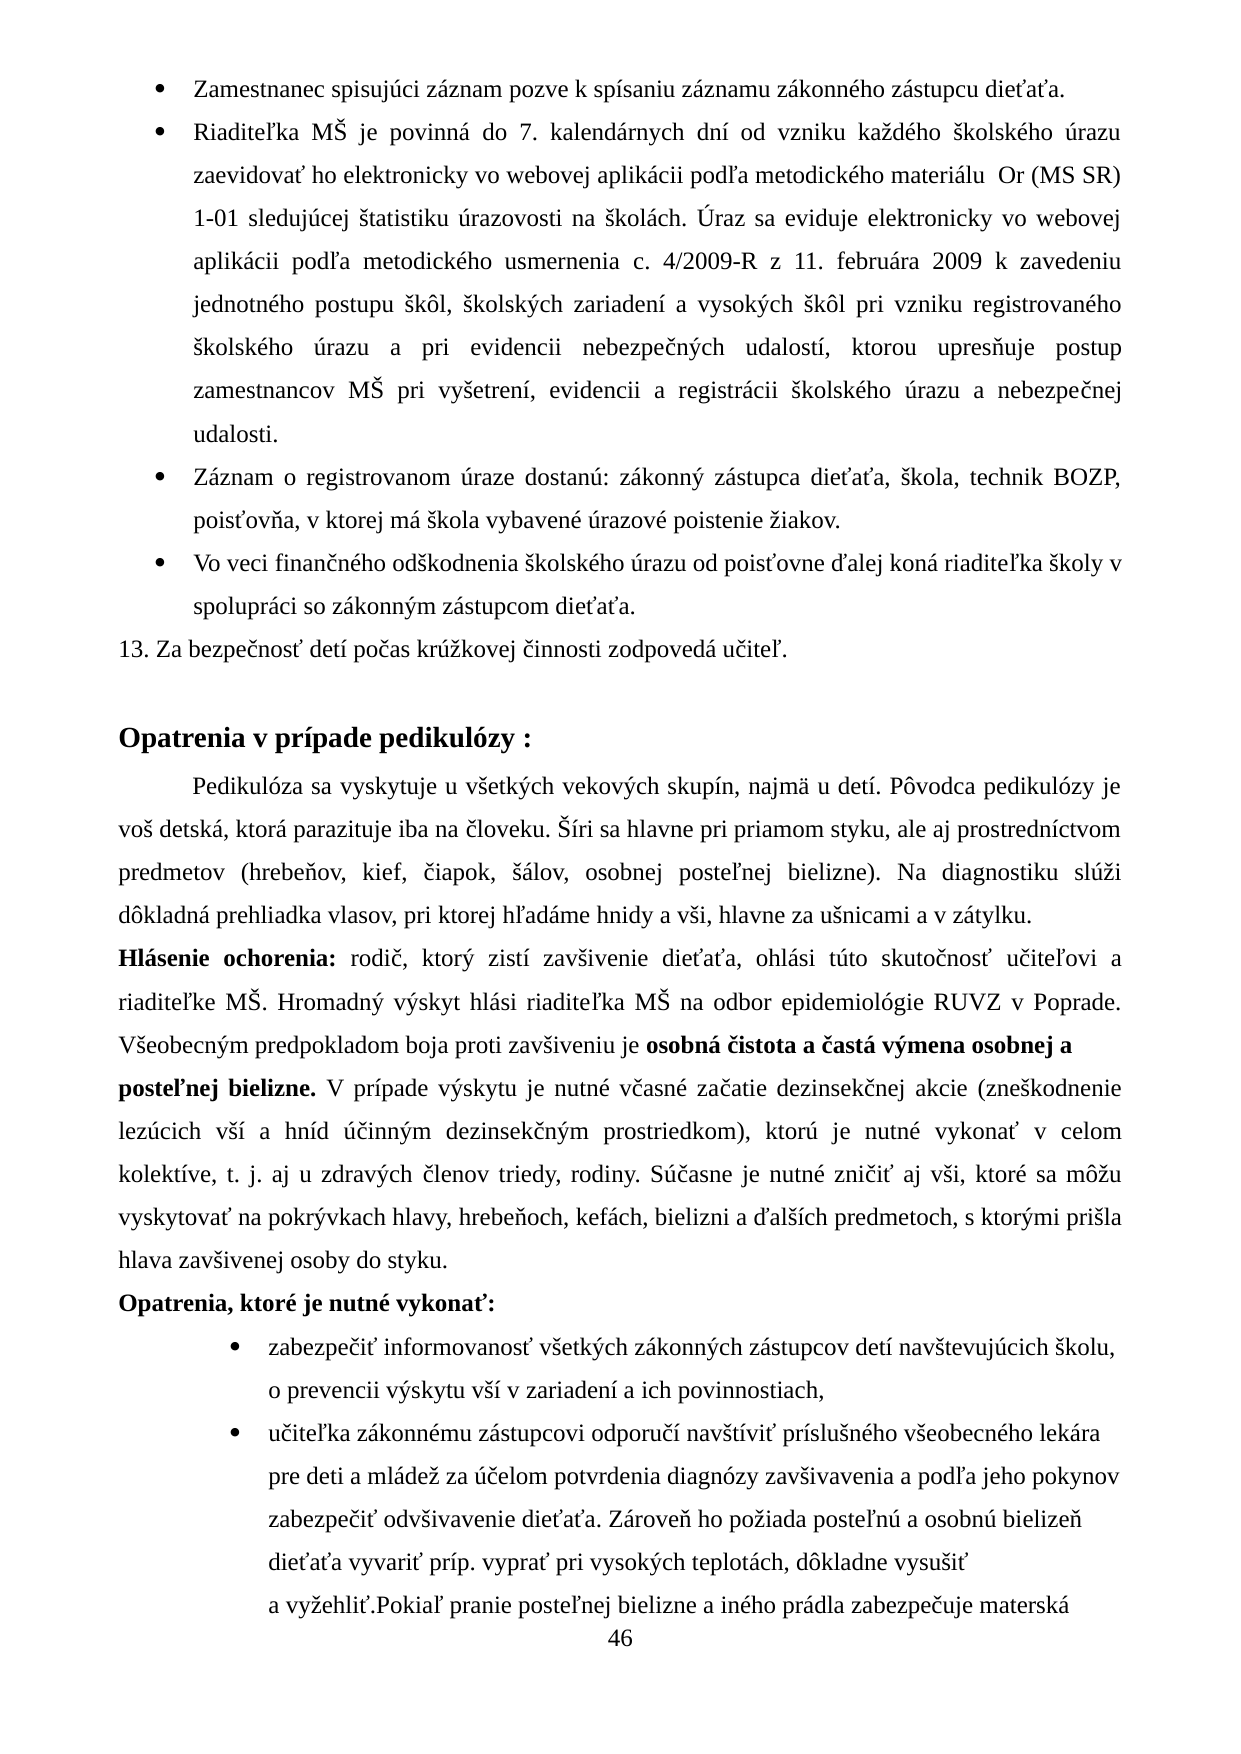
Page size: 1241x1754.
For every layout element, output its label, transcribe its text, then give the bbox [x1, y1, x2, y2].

list učiteľka zákonnému zástupcovi odporučí navštíviť príslušného všeobecného lekára pre deti a mládež za účelom potvrdenia diagnózy zavšivavenia a podľa jeho pokynov zabezpečiť odvšivavenie dieťaťa. Zároveň ho požiada posteľnú a osobnú bielizeň dieťaťa vyvariť príp. vyprať pri vysokých teplotách, dôkladne vysušiť a vyžehliť.Pokiaľ pranie posteľnej bielizne a iného prádla zabezpečuje materská [231, 1418, 1122, 1619]
list Riaditeľka MŠ je povinná do 7. kalendárnych dní od vzniku každého školského úrazu zaevidovať ho elektronicky vo webovej aplikácii podľa metodického materiálu Or (MS SR) 1-01 sledujúcej štatistiku úrazovosti na školách. Úraz sa eviduje elektronicky vo webovej aplikácii podľa metodického usmernenia c. 4/2009-R z 11. februára 2009 k zavedeniu jednotného postupu škôl, školských zariadení a vysokých škôl pri vzniku registrovaného školského úrazu a pri evidencii nebezpečných udalostí, ktorou upresňuje postup zamestnancov MŠ pri vyšetrení, evidencii a registrácii školského úrazu a nebezpečnej udalosti. [156, 117, 1122, 447]
text Opatrenia, ktoré je nutné vykonať: [118, 1288, 1122, 1317]
text Hlásenie ochorenia: rodič, ktorý zistí zavšivenie dieťaťa, ohlási túto skutočnosť učiteľovi a riaditeľke MŠ. Hromadný výskyt hlási riaditeľka MŠ na odbor epidemiológie RUVZ v Poprade. Všeobecným predpokladom boja proti zavšiveniu je osobná čistota a častá výmena osobnej a [118, 943, 1122, 1058]
list Vo veci finančného odškodnenia školského úrazu od poisťovne ďalej koná riaditeľka školy v spolupráci so zákonným zástupcom dieťaťa. [156, 548, 1122, 620]
text posteľnej bielizne. V prípade výskytu je nutné včasné začatie dezinsekčnej akcie (zneškodnenie lezúcich vší a hníd účinným dezinsekčným prostriedkom), ktorú je nutné vykonať v celom kolektíve, t. j. aj u zdravých členov triedy, rodiny. Súčasne je nutné zničiť aj vši, ktoré sa môžu vyskytovať na pokrývkach hlavy, hrebeňoch, kefách, bielizni a ďalších predmetoch, s ktorými prišla hlava zavšivenej osoby do styku. [118, 1073, 1122, 1274]
list Záznam o registrovanom úraze dostanú: zákonný zástupca dieťaťa, škola, technik BOZP, poisťovňa, v ktorej má škola vybavené úrazové poistenie žiakov. [156, 462, 1122, 534]
list Zamestnanec spisujúci záznam pozve k spísaniu záznamu zákonného zástupcu dieťaťa. [156, 74, 1122, 102]
text Pedikulóza sa vyskytuje u všetkých vekových skupín, najmä u detí. Pôvodca pedikulózy je voš detská, ktorá parazituje iba na človeku. Šíri sa hlavne pri priamom styku, ale aj prostredníctvom predmetov (hrebeňov, kief, čiapok, šálov, osobnej posteľnej bielizne). Na diagnostiku slúži dôkladná prehliadka vlasov, pri ktorej hľadáme hnidy a vši, hlavne za ušnicami a v zátylku. [118, 771, 1122, 929]
text 13. Za bezpečnosť detí počas krúžkovej činnosti zodpovedá učiteľ. [118, 634, 1122, 663]
list zabezpečiť informovanosť všetkých zákonných zástupcov detí navštevujúcich školu, o prevencii výskytu vší v zariadení a ich povinnostiach, [231, 1332, 1122, 1403]
text Opatrenia v prípade pedikulózy : [118, 721, 1122, 754]
